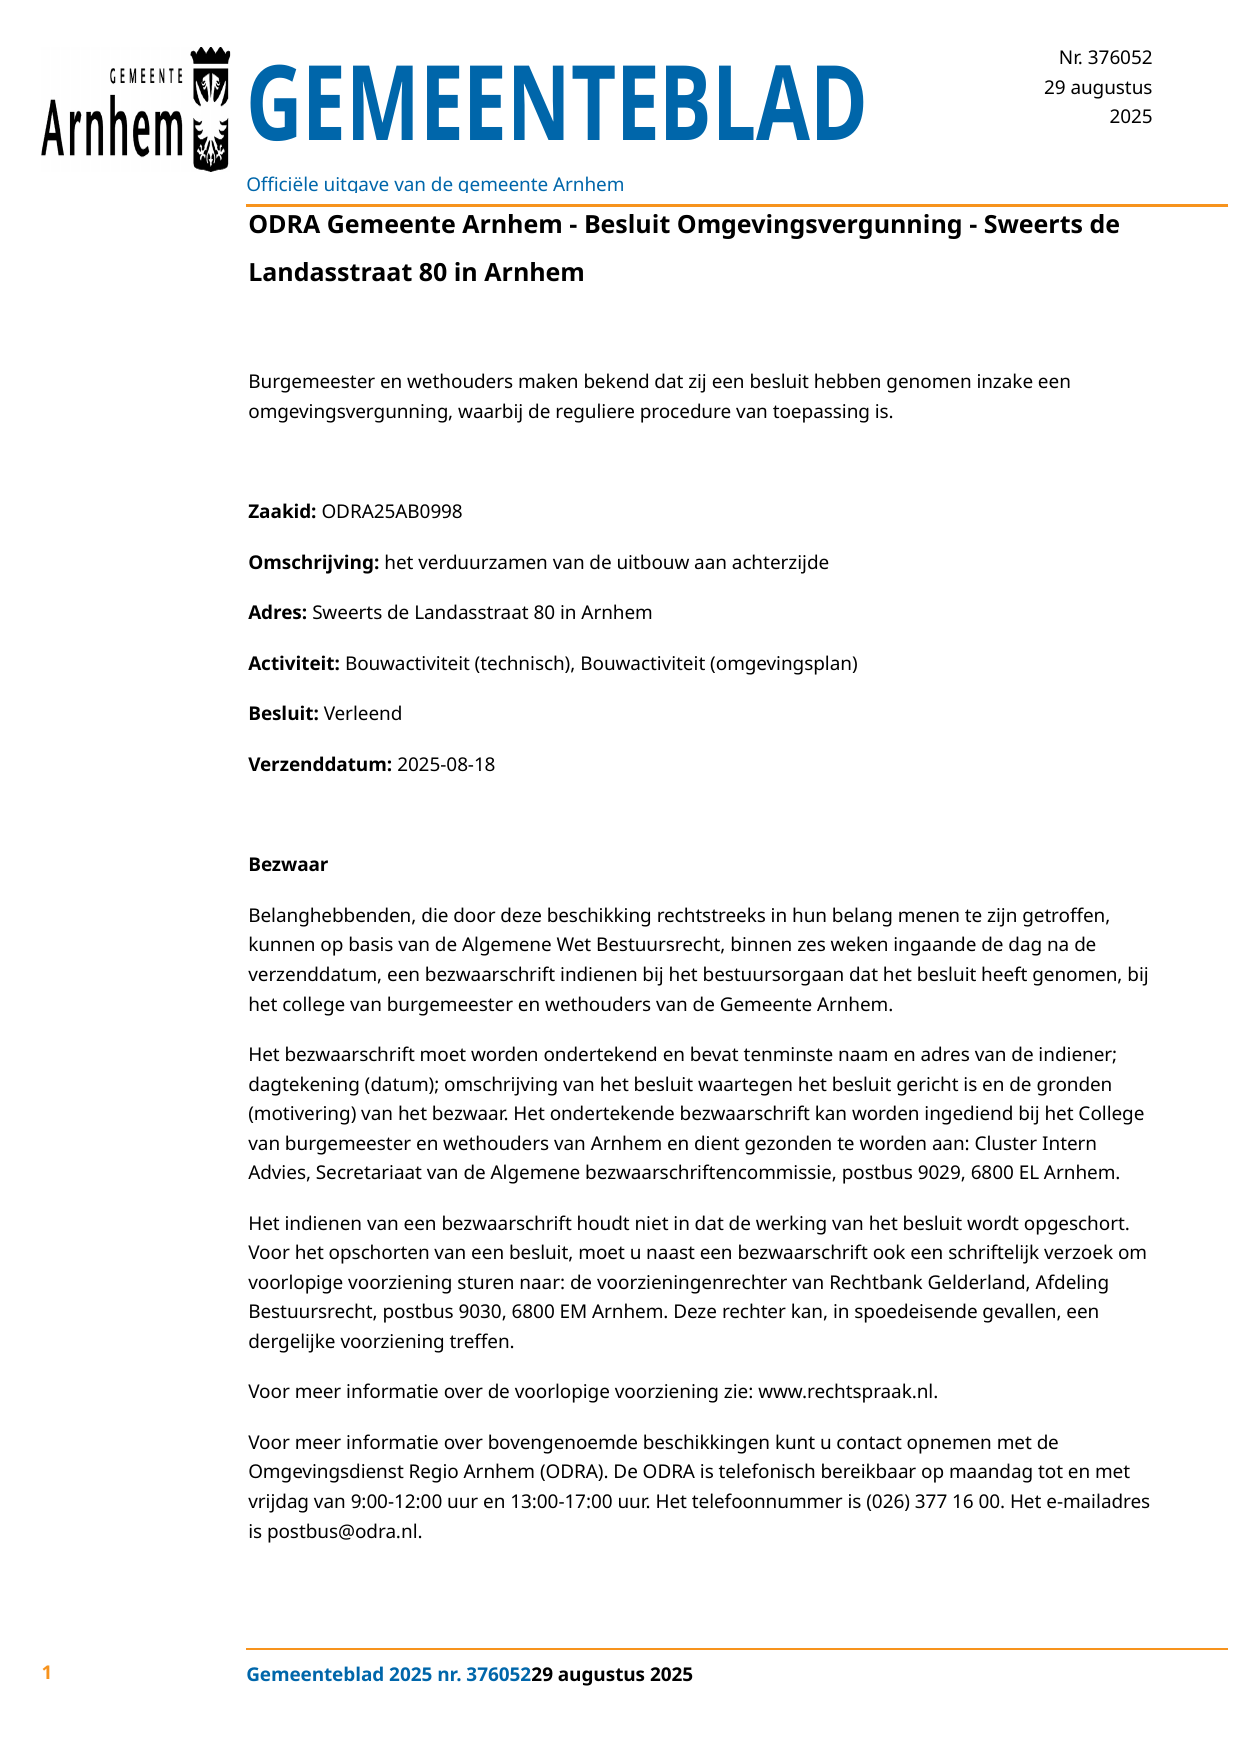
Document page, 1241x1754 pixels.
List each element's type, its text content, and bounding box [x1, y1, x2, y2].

text Zaakid: ODRA25AB0998 [248, 499, 1152, 524]
text Het bezwaarschrift moet worden ondertekend en bevat tenminste naam en adres van de indiener; dagtekening (datum); omschrijving van het besluit waartegen het besluit gericht is en de gronden (motivering) van het bezwaar. Het ondertekende bezwaarschrift kan worden ingediend bij het College van burgemeester en wethouders van Arnhem en dient gezonden te worden aan: Cluster Intern Advies, Secretariaat van de Algemene bezwaarschriftencommissie, postbus 9029, 6800 EL Arnhem. [248, 1041, 1152, 1185]
text Adres: Sweerts de Landasstraat 80 in Arnhem [248, 599, 1152, 625]
text Verzenddatum: 2025-08-18 [248, 751, 1152, 777]
picture [41, 47, 231, 172]
text Het indienen van een bezwaarschrift houdt niet in dat de werking van het besluit wordt opgeschort. Voor het opschorten van een besluit, moet u naast een bezwaarschrift ook een schriftelijk verzoek om voorlopige voorziening sturen naar: de voorzieningenrechter van Rechtbank Gelderland, Afdeling Bestuursrecht, postbus 9030, 6800 EM Arnhem. Deze rechter kan, in spoedeisende gevallen, een dergelijke voorziening treffen. [248, 1210, 1152, 1354]
text Voor meer informatie over bovengenoemde beschikkingen kunt u contact opnemen met de Omgevingsdienst Regio Arnhem (ODRA). De ODRA is telefonisch bereikbaar op maandag tot en met vrijdag van 9:00-12:00 uur en 13:00-17:00 uur. Het telefoonnummer is (026) 377 16 00. Het e-mailadres is postbus@odra.nl. [248, 1429, 1152, 1544]
text Besluit: Verleend [248, 700, 1152, 726]
text Bezwaar [248, 852, 1152, 877]
text Burgemeester en wethouders maken bekend dat zij een besluit hebben genomen inzake een omgevingsvergunning, waarbij de reguliere procedure van toepassing is. [248, 368, 1152, 424]
text Belanghebbenden, die door deze beschikking rechtstreeks in hun belang menen te zijn getroffen, kunnen op basis van de Algemene Wet Bestuursrecht, binnen zes weken ingaande de dag na de verzenddatum, een bezwaarschrift indienen bij het bestuursorgaan dat het besluit heeft genomen, bij het college van burgemeester en wethouders van de Gemeente Arnhem. [248, 902, 1152, 1017]
text ODRA Gemeente Arnhem - Besluit Omgevingsvergunning - Sweerts de Landasstraat 80 in Arnhem [248, 207, 1152, 288]
text Activiteit: Bouwactiviteit (technisch), Bouwactiviteit (omgevingsplan) [248, 650, 1152, 676]
text Voor meer informatie over de voorlopige voorziening zie: www.rechtspraak.nl. [248, 1379, 1152, 1404]
text Omschrijving: het verduurzamen van de uitbouw aan achterzijde [248, 549, 1152, 575]
